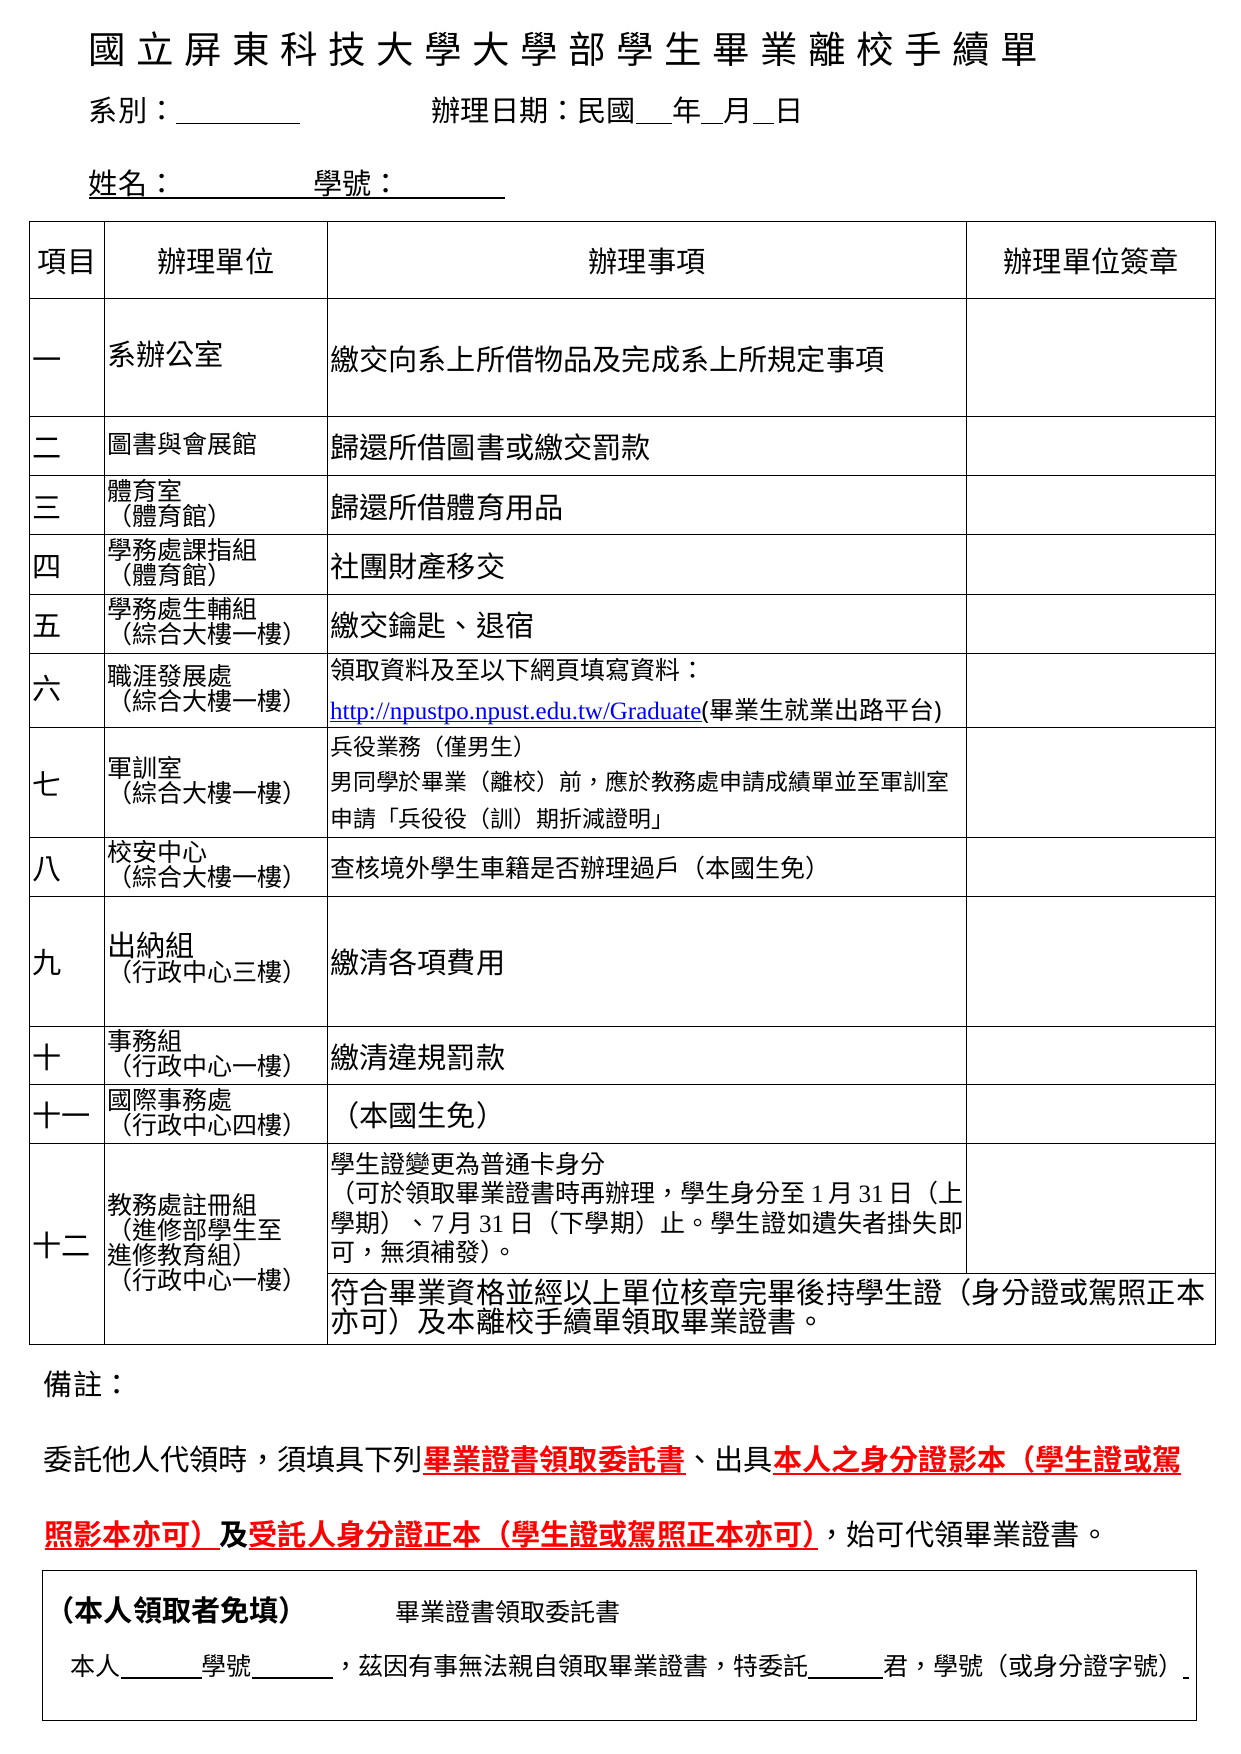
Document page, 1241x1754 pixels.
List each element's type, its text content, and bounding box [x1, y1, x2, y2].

table_cell 體育室 （體育館） [105, 476, 327, 534]
table_cell [967, 838, 1215, 896]
table_cell 一 [30, 299, 104, 416]
text 委託他人代領時，須填具下列畢業證書領取委託書、出具本人之身分證影本（學生證或駕照影本亦可）及受託人身分證正本（學生證或駕照正本亦可），始可代領畢業證書。 [44, 1420, 1196, 1570]
table_cell 三 [30, 476, 104, 534]
table_cell 圖書與會展館 [105, 417, 327, 475]
table_cell 職涯發展處 （綜合大樓一樓） [105, 654, 327, 727]
table_cell 學務處課指組 （體育館） [105, 535, 327, 593]
table_cell 繳交向系上所借物品及完成系上所規定事項 [328, 299, 966, 416]
table_cell 系辦公室 [105, 299, 327, 416]
text 姓名： 學號： [89, 164, 1152, 202]
table_cell 六 [30, 654, 104, 727]
table_cell 學務處生輔組 （綜合大樓一樓） [105, 595, 327, 652]
table_header 項目 [30, 222, 104, 298]
table_header 辦理單位 [105, 222, 327, 298]
table_cell 事務組 （行政中心一樓） [105, 1027, 327, 1084]
table_cell 國際事務處 （行政中心四樓） [105, 1085, 327, 1143]
table_cell 十 [30, 1027, 104, 1084]
table_cell [967, 654, 1215, 727]
table_cell 歸還所借體育用品 [328, 476, 966, 534]
table_cell [967, 1085, 1215, 1143]
table_cell 歸還所借圖書或繳交罰款 [328, 417, 966, 475]
table_cell 查核境外學生車籍是否辦理過戶（本國生免） [328, 838, 966, 896]
table_cell 教務處註冊組 （進修部學生至 進修教育組） （行政中心一樓） [105, 1144, 327, 1344]
table_cell [967, 897, 1215, 1026]
table_cell 領取資料及至以下網頁填寫資料： http://npustpo.npust.edu.tw/Graduate(畢業生就業出路平台) [328, 654, 966, 727]
table_cell [967, 417, 1215, 475]
table_cell 軍訓室 （綜合大樓一樓） [105, 728, 327, 837]
table_cell 十二 [30, 1144, 104, 1344]
table_cell 四 [30, 535, 104, 593]
table_cell [967, 728, 1215, 837]
table_cell [967, 299, 1215, 416]
table_cell 十一 [30, 1085, 104, 1143]
text 備註： [44, 1345, 1152, 1420]
table_cell 兵役業務（僅男生） 男同學於畢業（離校）前，應於教務處申請成績單並至軍訓室申請「兵役役（訓）期折減證明」 [328, 728, 966, 837]
table_cell 八 [30, 838, 104, 896]
table_cell [967, 595, 1215, 652]
table_cell 校安中心 （綜合大樓一樓） [105, 838, 327, 896]
table_cell [967, 476, 1215, 534]
table_header （本人領取者免填） 畢業證書領取委託書 本人 學號 ，茲因有事無法親自領取畢業證書，特委託 君，學號（或身分證字號） [43, 1571, 1196, 1720]
table_cell [967, 1027, 1215, 1084]
text 國立屏東科技大學大學部學生畢業離校手續單 [89, 33, 1152, 71]
table_header 辦理事項 [328, 222, 966, 298]
text 系別： 辦理日期：民國 年 月 日 [89, 71, 1152, 146]
table_cell 二 [30, 417, 104, 475]
table_cell 七 [30, 728, 104, 837]
table_cell 九 [30, 897, 104, 1026]
table_cell 繳交鑰匙、退宿 [328, 595, 966, 652]
table_cell 社團財產移交 [328, 535, 966, 593]
table_cell 繳清違規罰款 [328, 1027, 966, 1084]
table_header 辦理單位簽章 [967, 222, 1215, 298]
table_cell [967, 535, 1215, 593]
table_cell 出納組 （行政中心三樓） [105, 897, 327, 1026]
table_cell （本國生免） [328, 1085, 966, 1143]
table_cell [967, 1144, 1215, 1273]
table_cell 學生證變更為普通卡身分 （可於領取畢業證書時再辦理，學生身分至1月31日（上學期）、7月31日（下學期）止。學生證如遺失者掛失即可，無須補發）。 [328, 1144, 966, 1273]
table_cell 繳清各項費用 [328, 897, 966, 1026]
table_cell 五 [30, 595, 104, 652]
table_cell 符合畢業資格並經以上單位核章完畢後持學生證（身分證或駕照正本亦可）及本離校手續單領取畢業證書。 [328, 1274, 1215, 1344]
